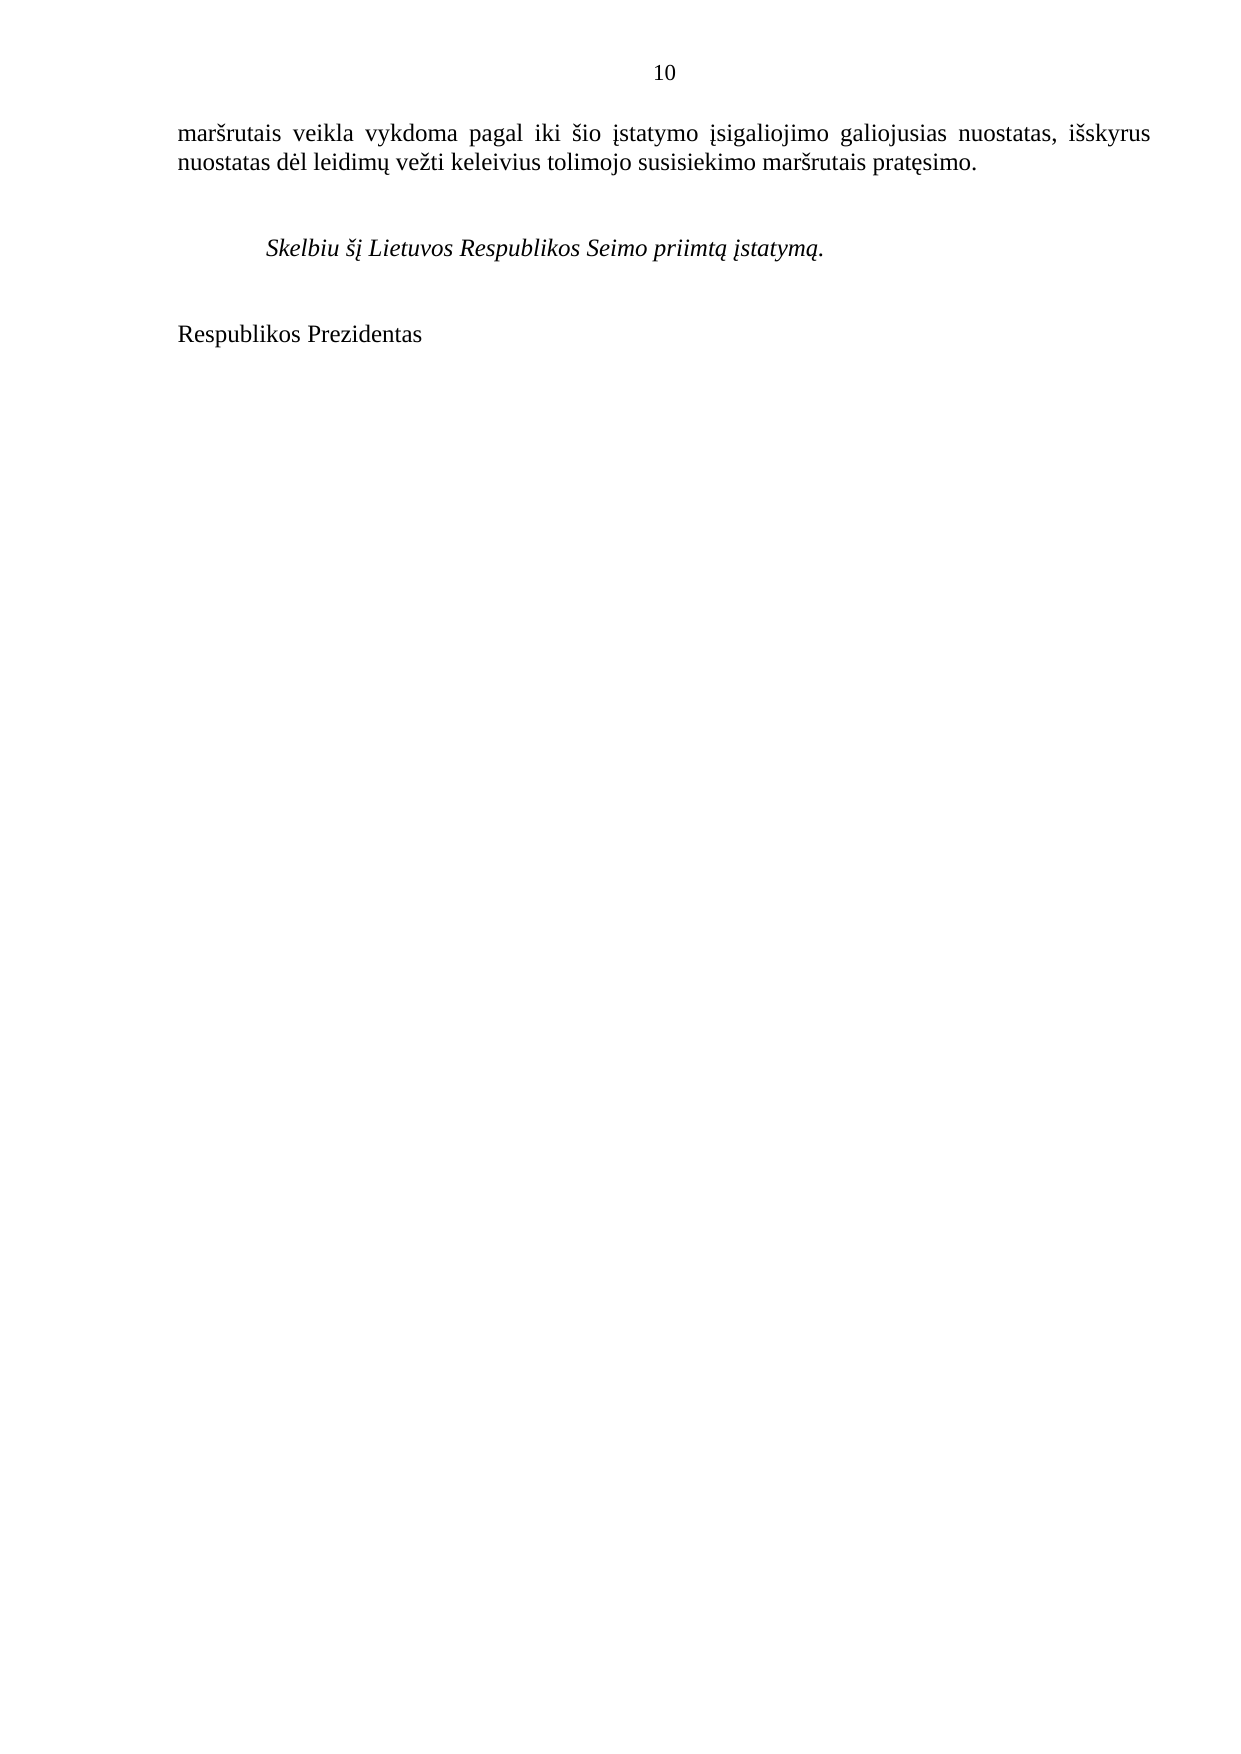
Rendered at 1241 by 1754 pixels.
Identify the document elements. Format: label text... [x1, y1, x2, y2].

text maršrutais veikla vykdoma pagal iki šio įstatymo įsigaliojimo galiojusias nuostatas, išskyrus nuostatas dėl leidimų vežti keleivius tolimojo susisiekimo maršrutais pratęsimo. [177, 118, 1152, 176]
text Skelbiu šį Lietuvos Respublikos Seimo priimtą įstatymą. [177, 233, 1152, 262]
text Respublikos Prezidentas [177, 319, 1152, 348]
